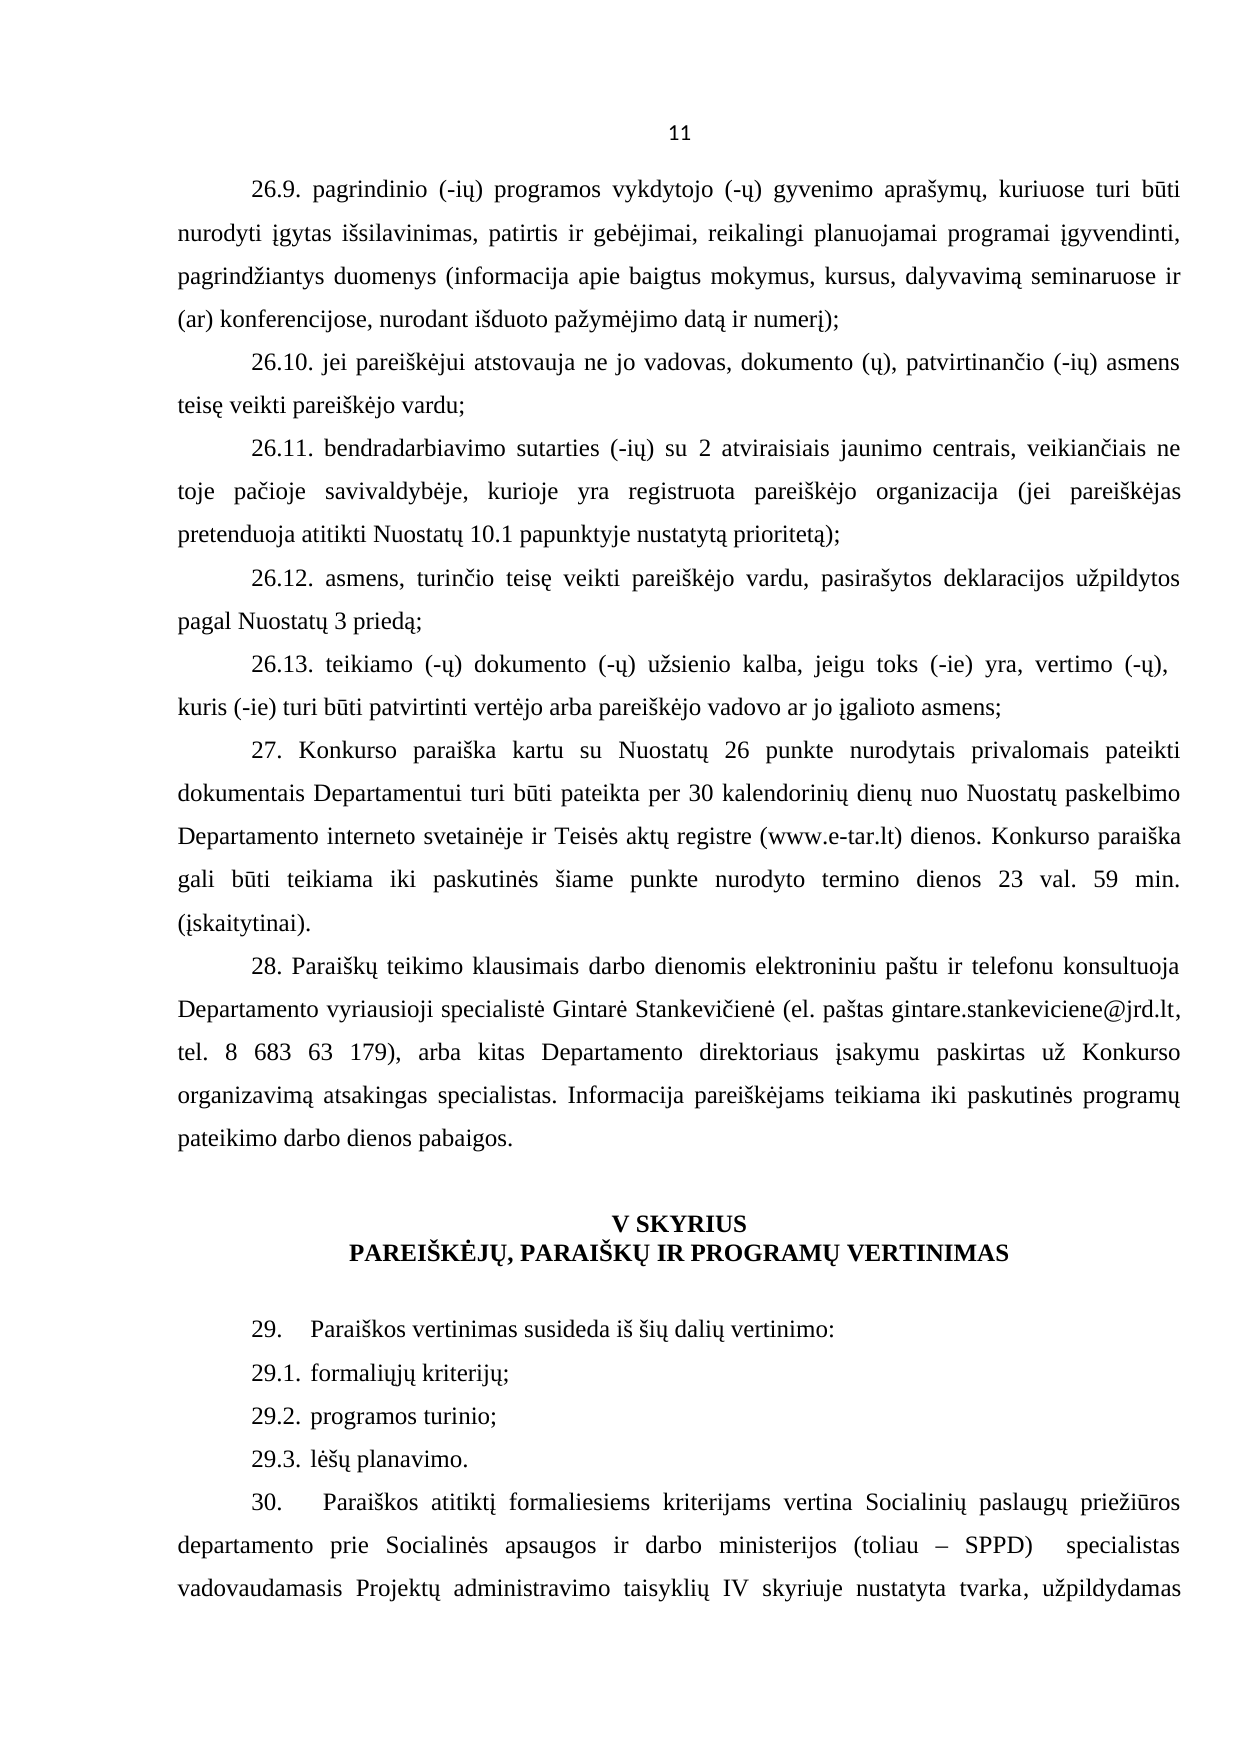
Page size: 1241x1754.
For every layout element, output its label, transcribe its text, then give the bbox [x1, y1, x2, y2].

text 28. Paraiškų teikimo klausimais darbo dienomis elektroniniu paštu ir telefonu konsultuoja Departamento vyriausioji specialistė Gintarė Stankevičienė (el. paštas gintare.stankeviciene@jrd.lt, tel. 8 683 63 179), arba kitas Departamento direktoriaus įsakymu paskirtas už Konkurso organizavimą atsakingas specialistas. Informacija pareiškėjams teikiama iki paskutinės programų pateikimo darbo dienos pabaigos. [177, 951, 1181, 1152]
text 29.2. programos turinio; [177, 1401, 1181, 1429]
text 30. Paraiškos atitiktį formaliesiems kriterijams vertina Socialinių paslaugų priežiūros departamento prie Socialinės apsaugos ir darbo ministerijos (toliau – SPPD) specialistas vadovaudamasis Projektų administravimo taisyklių IV skyriuje nustatyta tvarka, užpildydamas [177, 1487, 1181, 1602]
text 27. Konkurso paraiška kartu su Nuostatų 26 punkte nurodytais privalomais pateikti dokumentais Departamentui turi būti pateikta per 30 kalendorinių dienų nuo Nuostatų paskelbimo Departamento interneto svetainėje ir Teisės aktų registre (www.e-tar.lt) dienos. Konkurso paraiška gali būti teikiama iki paskutinės šiame punkte nurodyto termino dienos 23 val. 59 min. (įskaitytinai). [177, 735, 1181, 936]
text PAREIŠKĖJŲ, PARAIŠKŲ ir programų VERTINIMAS [177, 1238, 1181, 1267]
text 26.12. asmens, turinčio teisę veikti pareiškėjo vardu, pasirašytos deklaracijos užpildytos pagal Nuostatų 3 priedą; [177, 563, 1181, 634]
text 29. Paraiškos vertinimas susideda iš šių dalių vertinimo: [177, 1314, 1181, 1343]
text 29.3. lėšų planavimo. [177, 1444, 1181, 1473]
text 26.13. teikiamo (-ų) dokumento (-ų) užsienio kalba, jeigu toks (-ie) yra, vertimo (-ų), kuris (-ie) turi būti patvirtinti vertėjo arba pareiškėjo vadovo ar jo įgalioto asmens; [177, 649, 1181, 721]
text V SKYRIUS [177, 1209, 1181, 1238]
text 26.11. bendradarbiavimo sutarties (-ių) su 2 atviraisiais jaunimo centrais, veikiančiais ne toje pačioje savivaldybėje, kurioje yra registruota pareiškėjo organizacija (jei pareiškėjas pretenduoja atitikti Nuostatų 10.1 papunktyje nustatytą prioritetą); [177, 433, 1181, 548]
text 29.1. formaliųjų kriterijų; [177, 1358, 1181, 1386]
text 26.9. pagrindinio (-ių) programos vykdytojo (-ų) gyvenimo aprašymų, kuriuose turi būti nurodyti įgytas išsilavinimas, patirtis ir gebėjimai, reikalingi planuojamai programai įgyvendinti, pagrindžiantys duomenys (informacija apie baigtus mokymus, kursus, dalyvavimą seminaruose ir (ar) konferencijose, nurodant išduoto pažymėjimo datą ir numerį); [177, 174, 1181, 333]
text 26.10. jei pareiškėjui atstovauja ne jo vadovas, dokumento (ų), patvirtinančio (-ių) asmens teisę veikti pareiškėjo vardu; [177, 347, 1181, 419]
